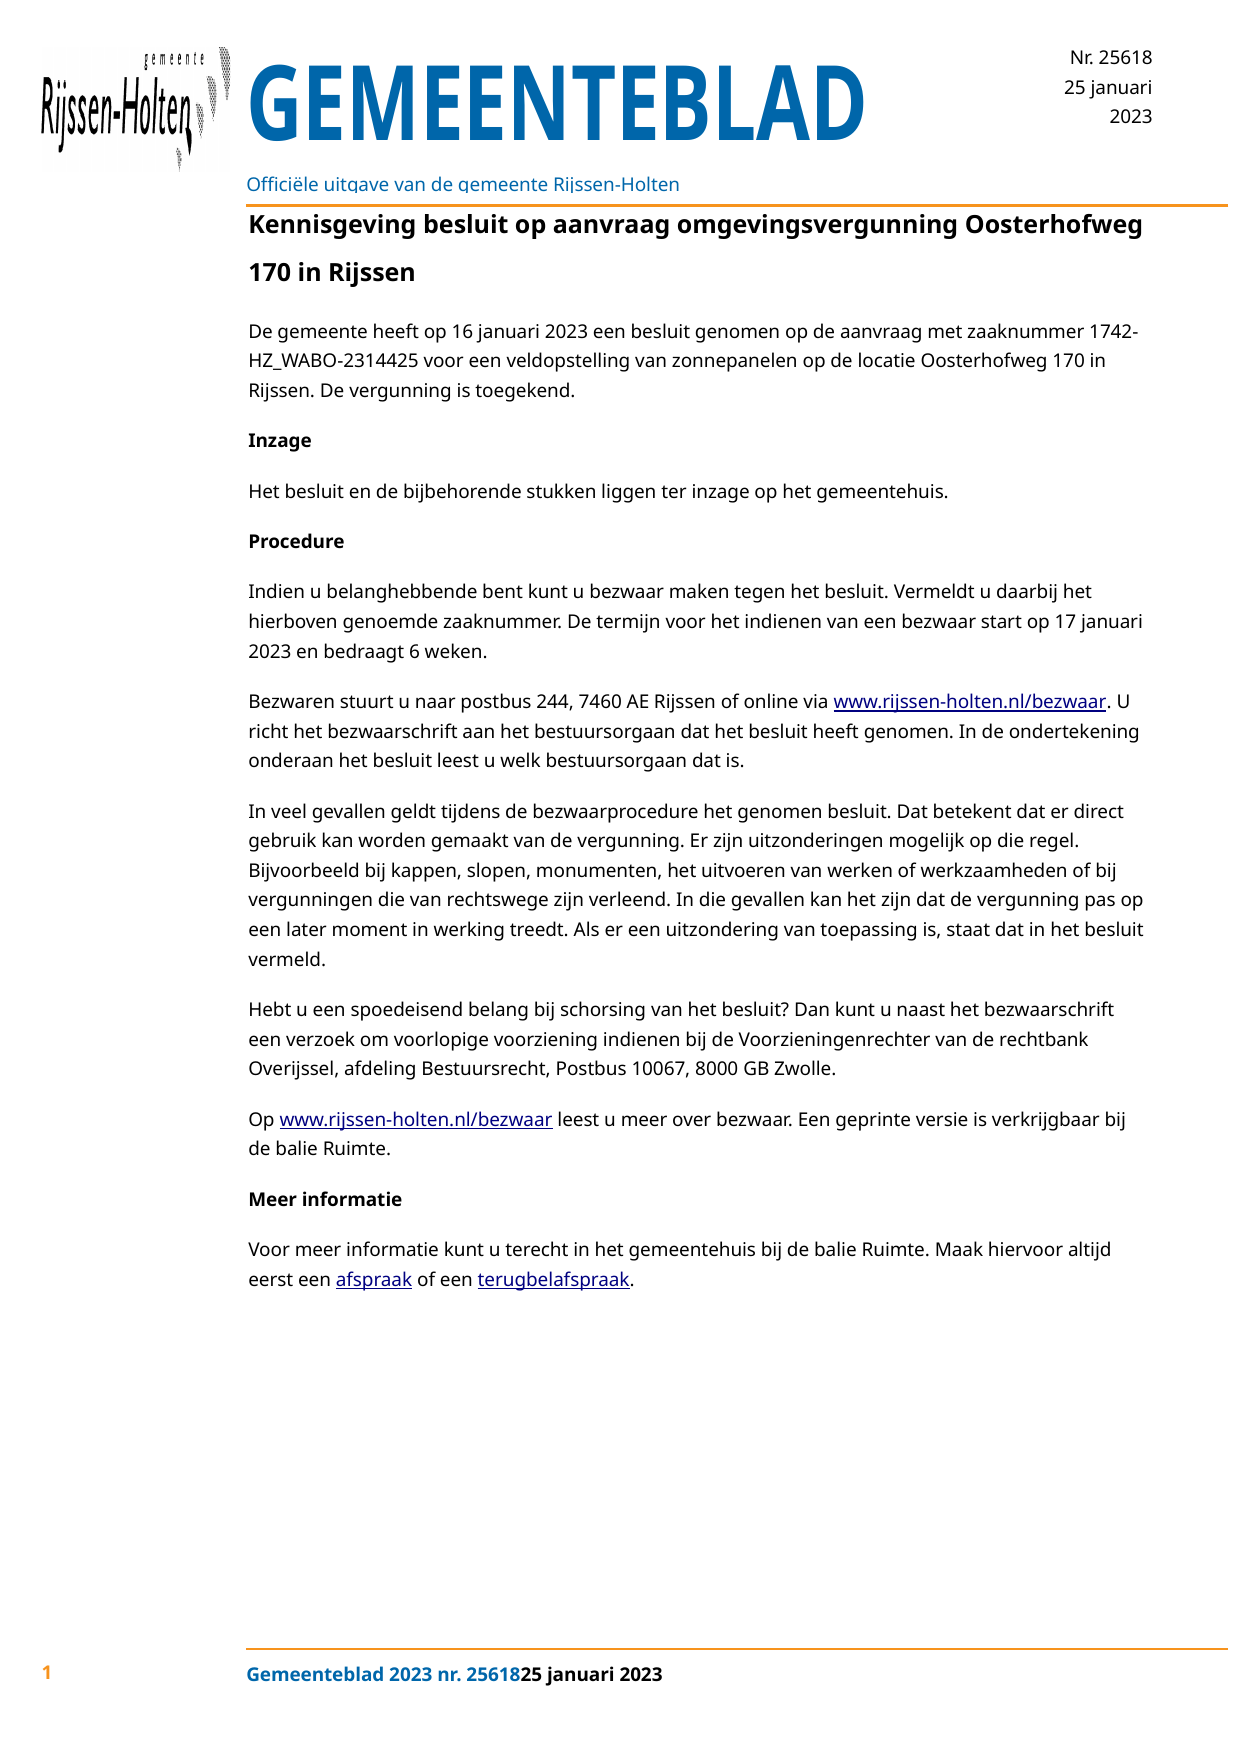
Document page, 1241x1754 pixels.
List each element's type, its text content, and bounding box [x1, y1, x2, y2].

text Indien u belanghebbende bent kunt u bezwaar maken tegen het besluit. Vermeldt u daarbij het hierboven genoemde zaaknummer. De termijn voor het indienen van een bezwaar start op 17 januari 2023 en bedraagt 6 weken. [248, 579, 1152, 664]
text Inzage [248, 427, 1152, 453]
text Voor meer informatie kunt u terecht in het gemeentehuis bij de balie Ruimte. Maak hiervoor altijd eerst een afspraak of een terugbelafspraak. [248, 1236, 1152, 1292]
text Procedure [248, 528, 1152, 554]
text Kennisgeving besluit op aanvraag omgevingsvergunning Oosterhofweg 170 in Rijssen [248, 207, 1152, 288]
text De gemeente heeft op 16 januari 2023 een besluit genomen op de aanvraag met zaaknummer 1742-HZ_WABO-2314425 voor een veldopstelling van zonnepanelen op de locatie Oosterhofweg 170 in Rijssen. De vergunning is toegekend. [248, 318, 1152, 403]
picture [41, 47, 231, 172]
text Meer informatie [248, 1186, 1152, 1212]
text Bezwaren stuurt u naar postbus 244, 7460 AE Rijssen of online via www.rijssen-holten.nl/bezwaar. U richt het bezwaarschrift aan het bestuursorgaan dat het besluit heeft genomen. In de ondertekening onderaan het besluit leest u welk bestuursorgaan dat is. [248, 688, 1152, 773]
text Op www.rijssen-holten.nl/bezwaar leest u meer over bezwaar. Een geprinte versie is verkrijgbaar bij de balie Ruimte. [248, 1106, 1152, 1161]
text In veel gevallen geldt tijdens de bezwaarprocedure het genomen besluit. Dat betekent dat er direct gebruik kan worden gemaakt van de vergunning. Er zijn uitzonderingen mogelijk op die regel. Bijvoorbeeld bij kappen, slopen, monumenten, het uitvoeren van werken of werkzaamheden of bij vergunningen die van rechtswege zijn verleend. In die gevallen kan het zijn dat de vergunning pas op een later moment in werking treedt. Als er een uitzondering van toepassing is, staat dat in het besluit vermeld. [248, 798, 1152, 972]
text Het besluit en de bijbehorende stukken liggen ter inzage op het gemeentehuis. [248, 478, 1152, 504]
text Hebt u een spoedeisend belang bij schorsing van het besluit? Dan kunt u naast het bezwaarschrift een verzoek om voorlopige voorziening indienen bij de Voorzieningenrechter van de rechtbank Overijssel, afdeling Bestuursrecht, Postbus 10067, 8000 GB Zwolle. [248, 996, 1152, 1081]
